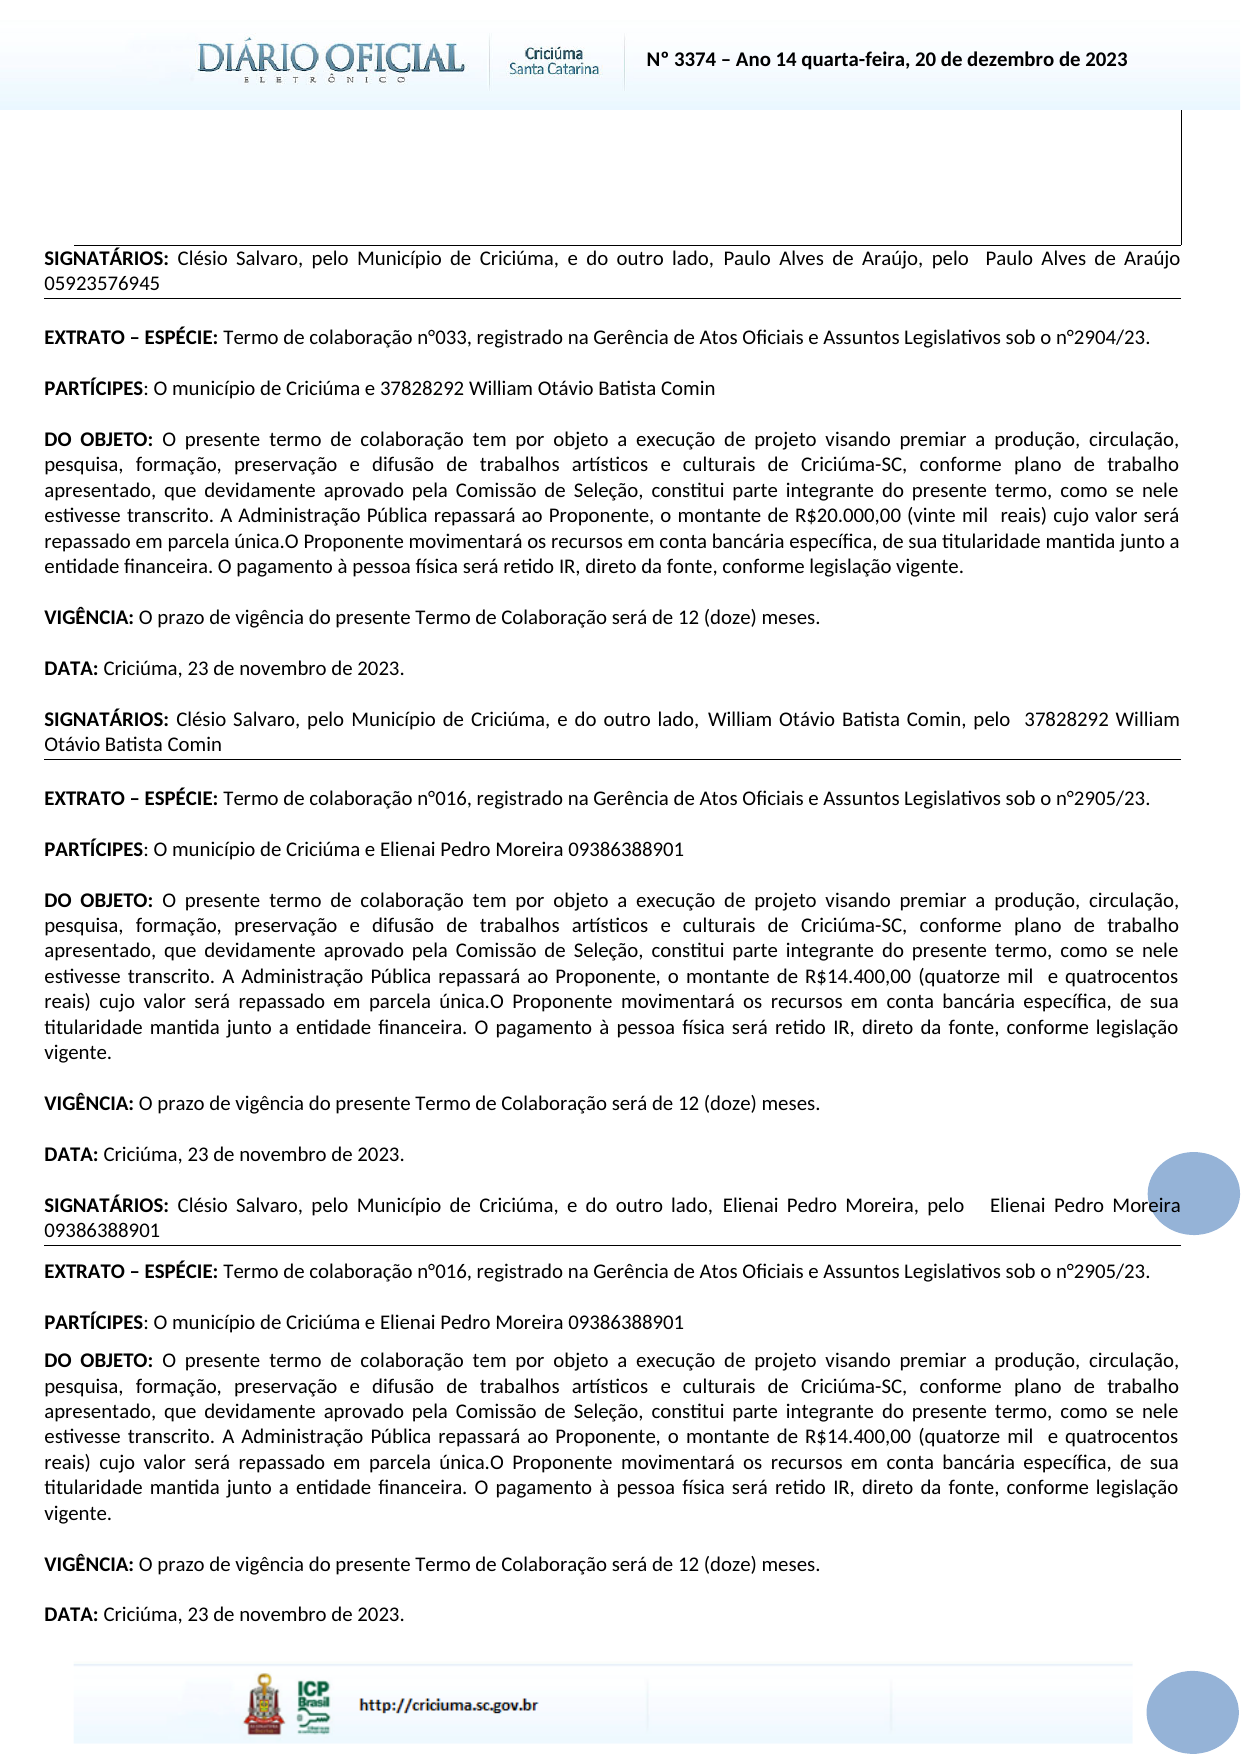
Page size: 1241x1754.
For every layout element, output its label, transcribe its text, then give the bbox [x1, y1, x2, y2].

text DATA: Criciúma, 23 de novembro de 2023. [44, 1141, 1181, 1166]
text VIGÊNCIA: O prazo de vigência do presente Termo de Colaboração será de 12 (doze) meses. [44, 1551, 1181, 1576]
text DO OBJETO: O presente termo de colaboração tem por objeto a execução de projeto visando premiar a produção, circulação, pesquisa, formação, preservação e difusão de trabalhos artísticos e culturais de Criciúma-SC, conforme plano de trabalho apresentado, que devidamente aprovado pela Comissão de Seleção, constitui parte integrante do presente termo, como se nele estivesse transcrito. A Administração Pública repassará ao Proponente, o montante de R$14.400,00 (quatorze mil e quatrocentos reais) cujo valor será repassado em parcela única.O Proponente movimentará os recursos em conta bancária específica, de sua titularidade mantida junto a entidade financeira. O pagamento à pessoa física será retido IR, direto da fonte, conforme legislação vigente. [44, 1347, 1181, 1525]
text SIGNATÁRIOS: Clésio Salvaro, pelo Município de Criciúma, e do outro lado, William Otávio Batista Comin, pelo 37828292 William Otávio Batista Comin [44, 706, 1181, 759]
text SIGNATÁRIOS: Clésio Salvaro, pelo Município de Criciúma, e do outro lado, Paulo Alves de Araújo, pelo Paulo Alves de Araújo 05923576945 [44, 245, 1181, 298]
text DO OBJETO: O presente termo de colaboração tem por objeto a execução de projeto visando premiar a produção, circulação, pesquisa, formação, preservação e difusão de trabalhos artísticos e culturais de Criciúma-SC, conforme plano de trabalho apresentado, que devidamente aprovado pela Comissão de Seleção, constitui parte integrante do presente termo, como se nele estivesse transcrito. A Administração Pública repassará ao Proponente, o montante de R$20.000,00 (vinte mil reais) cujo valor será repassado em parcela única.O Proponente movimentará os recursos em conta bancária específica, de sua titularidade mantida junto a entidade financeira. O pagamento à pessoa física será retido IR, direto da fonte, conforme legislação vigente. [44, 426, 1181, 579]
text EXTRATO – ESPÉCIE: Termo de colaboração n°016, registrado na Gerência de Atos Oficiais e Assuntos Legislativos sob o n°2905/23. [44, 1258, 1181, 1284]
text DATA: Criciúma, 23 de novembro de 2023. [44, 655, 1181, 680]
text PARTÍCIPES: O município de Criciúma e 37828292 William Otávio Batista Comin [44, 375, 1181, 401]
text VIGÊNCIA: O prazo de vigência do presente Termo de Colaboração será de 12 (doze) meses. [44, 1090, 1181, 1116]
text PARTÍCIPES: O município de Criciúma e Elienai Pedro Moreira 09386388901 [44, 1309, 1181, 1335]
text EXTRATO – ESPÉCIE: Termo de colaboração n°016, registrado na Gerência de Atos Oficiais e Assuntos Legislativos sob o n°2905/23. [44, 785, 1181, 811]
text VIGÊNCIA: O prazo de vigência do presente Termo de Colaboração será de 12 (doze) meses. [44, 604, 1181, 629]
text PARTÍCIPES: O município de Criciúma e Elienai Pedro Moreira 09386388901 [44, 836, 1181, 861]
text DO OBJETO: O presente termo de colaboração tem por objeto a execução de projeto visando premiar a produção, circulação, pesquisa, formação, preservação e difusão de trabalhos artísticos e culturais de Criciúma-SC, conforme plano de trabalho apresentado, que devidamente aprovado pela Comissão de Seleção, constitui parte integrante do presente termo, como se nele estivesse transcrito. A Administração Pública repassará ao Proponente, o montante de R$14.400,00 (quatorze mil e quatrocentos reais) cujo valor será repassado em parcela única.O Proponente movimentará os recursos em conta bancária específica, de sua titularidade mantida junto a entidade financeira. O pagamento à pessoa física será retido IR, direto da fonte, conforme legislação vigente. [44, 887, 1181, 1065]
text SIGNATÁRIOS: Clésio Salvaro, pelo Município de Criciúma, e do outro lado, Elienai Pedro Moreira, pelo Elienai Pedro Moreira 09386388901 [44, 1192, 1181, 1245]
text DATA: Criciúma, 23 de novembro de 2023. [44, 1602, 1181, 1627]
text EXTRATO – ESPÉCIE: Termo de colaboração n°033, registrado na Gerência de Atos Oficiais e Assuntos Legislativos sob o n°2904/23. [44, 324, 1181, 350]
